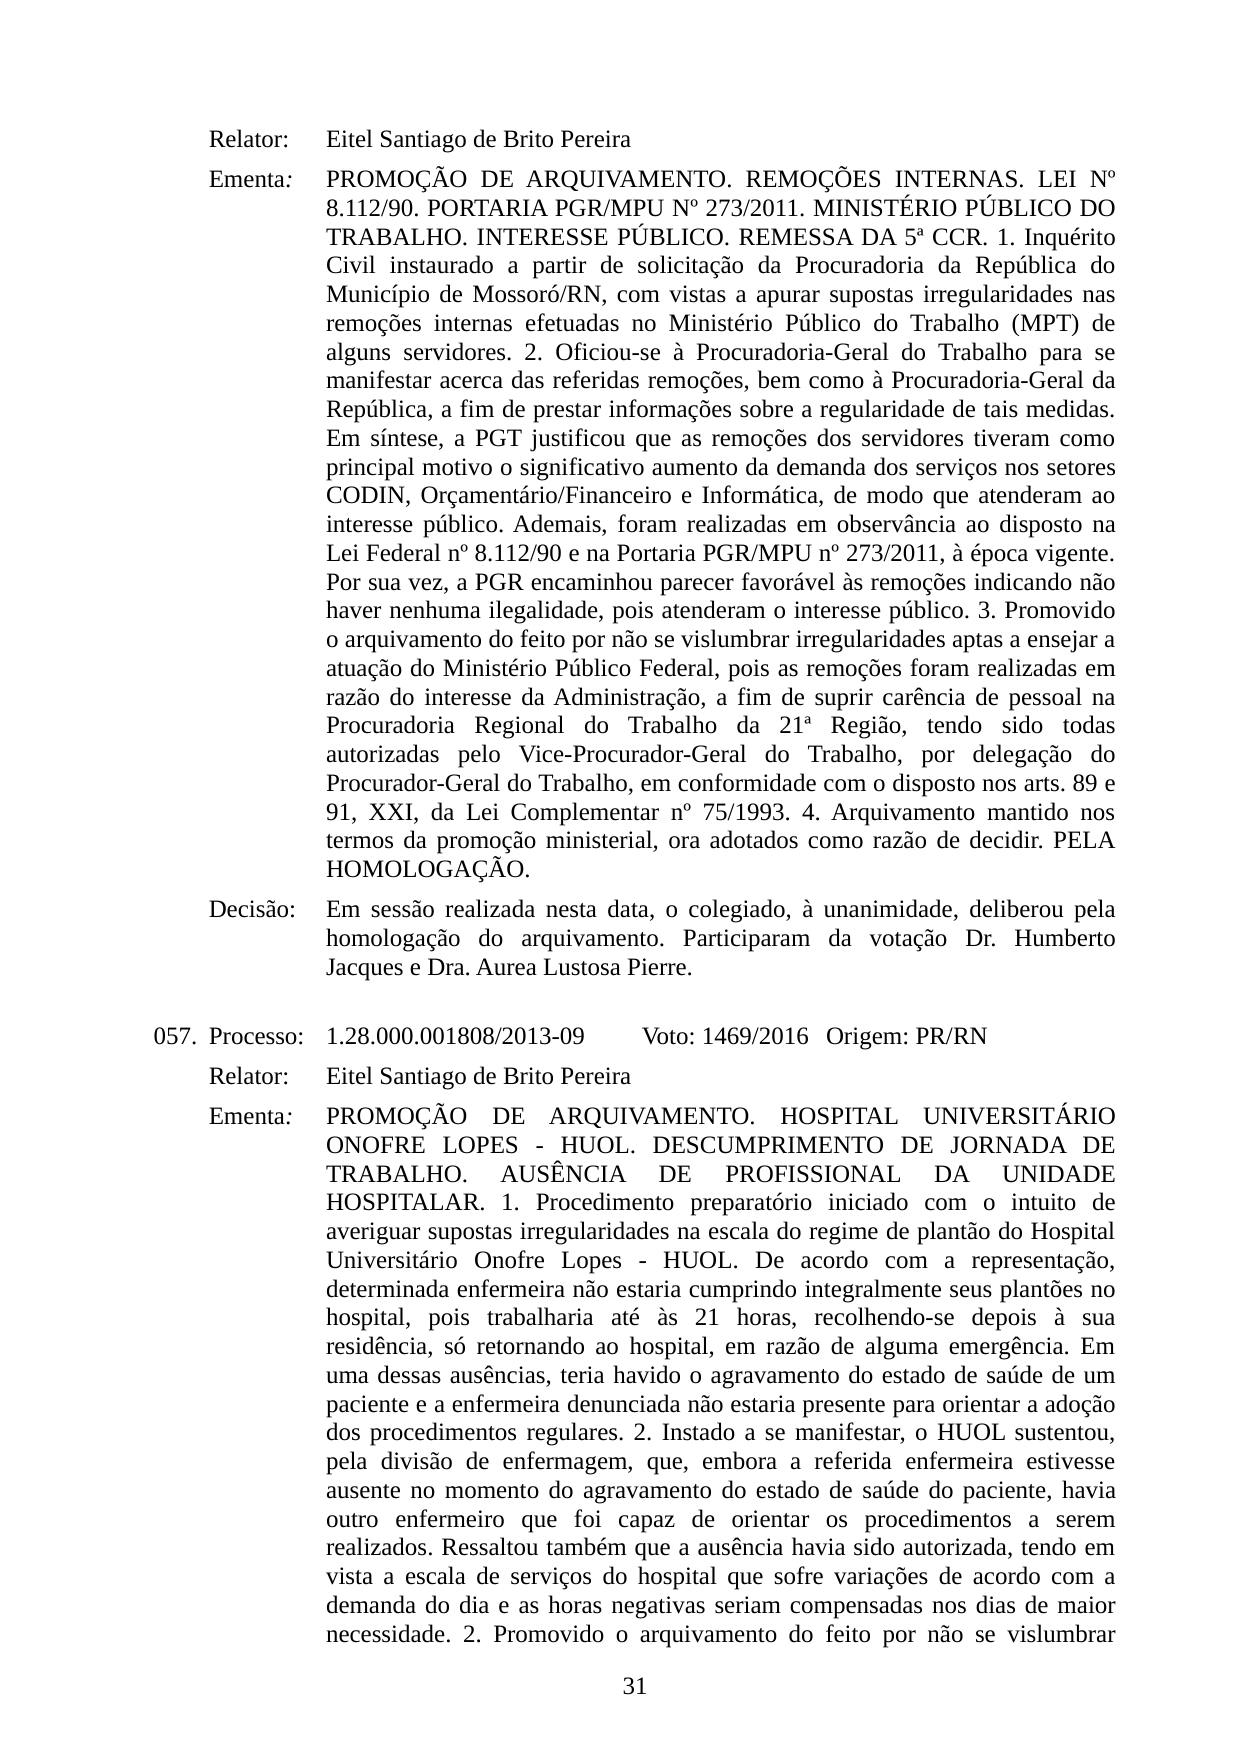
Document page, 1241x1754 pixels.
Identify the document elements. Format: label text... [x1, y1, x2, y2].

table_cell Eitel Santiago de Brito Pereira [320, 118, 1122, 158]
table_cell Relator: [203, 118, 320, 158]
table_cell PROMOÇÃO DE ARQUIVAMENTO. HOSPITAL UNIVERSITÁRIO ONOFRE LOPES - HUOL. DESCUMPRIMENTO DE JORNADA DE TRABALHO. AUSÊNCIA DE PROFISSIONAL DA UNIDADE HOSPITALAR. 1. Procedimento preparatório iniciado com o intuito de averiguar supostas irregularidades na escala do regime de plantão do Hospital Universitário Onofre Lopes - HUOL. De acordo com a representação, determinada enfermeira não estaria cumprindo integralmente seus plantões no hospital, pois trabalharia até às 21 horas, recolhendo-se depois à sua residência, só retornando ao hospital, em razão de alguma emergência. Em uma dessas ausências, teria havido o agravamento do estado de saúde de um paciente e a enfermeira denunciada não estaria presente para orientar a adoção dos procedimentos regulares. 2. Instado a se manifestar, o HUOL sustentou, pela divisão de enfermagem, que, embora a referida enfermeira estivesse ausente no momento do agravamento do estado de saúde do paciente, havia outro enfermeiro que foi capaz de orientar os procedimentos a serem realizados. Ressaltou também que a ausência havia sido autorizada, tendo em vista a escala de serviços do hospital que sofre variações de acordo com a demanda do dia e as horas negativas seriam compensadas nos dias de maior necessidade. 2. Promovido o arquivamento do feito por não se vislumbrar [320, 1095, 1122, 1653]
table_cell [148, 1055, 203, 1095]
table_cell Eitel Santiago de Brito Pereira [320, 1055, 1122, 1095]
table_header 1.28.000.001808/2013-09 [320, 1015, 636, 1055]
table_cell Em sessão realizada nesta data, o colegiado, à unanimidade, deliberou pela homologação do arquivamento. Participaram da votação Dr. Humberto Jacques e Dra. Aurea Lustosa Pierre. [320, 889, 1122, 986]
table_header Origem: PR/RN [820, 1015, 1122, 1055]
table_header Voto: 1469/2016 [636, 1015, 820, 1055]
table_cell [148, 158, 203, 888]
table_cell Ementa: [203, 158, 320, 888]
table_cell [148, 889, 203, 986]
table_cell Decisão: [203, 889, 320, 986]
table_header 057. [148, 1015, 203, 1055]
table_cell [148, 1095, 203, 1653]
table_cell PROMOÇÃO DE ARQUIVAMENTO. REMOÇÕES INTERNAS. LEI Nº 8.112/90. PORTARIA PGR/MPU Nº 273/2011. MINISTÉRIO PÚBLICO DO TRABALHO. INTERESSE PÚBLICO. REMESSA DA 5ª CCR. 1. Inquérito Civil instaurado a partir de solicitação da Procuradoria da República do Município de Mossoró/RN, com vistas a apurar supostas irregularidades nas remoções internas efetuadas no Ministério Público do Trabalho (MPT) de alguns servidores. 2. Oficiou-se à Procuradoria-Geral do Trabalho para se manifestar acerca das referidas remoções, bem como à Procuradoria-Geral da República, a fim de prestar informações sobre a regularidade de tais medidas. Em síntese, a PGT justificou que as remoções dos servidores tiveram como principal motivo o significativo aumento da demanda dos serviços nos setores CODIN, Orçamentário/Financeiro e Informática, de modo que atenderam ao interesse público. Ademais, foram realizadas em observância ao disposto na Lei Federal nº 8.112/90 e na Portaria PGR/MPU nº 273/2011, à época vigente. Por sua vez, a PGR encaminhou parecer favorável às remoções indicando não haver nenhuma ilegalidade, pois atenderam o interesse público. 3. Promovido o arquivamento do feito por não se vislumbrar irregularidades aptas a ensejar a atuação do Ministério Público Federal, pois as remoções foram realizadas em razão do interesse da Administração, a fim de suprir carência de pessoal na Procuradoria Regional do Trabalho da 21ª Região, tendo sido todas autorizadas pelo Vice-Procurador-Geral do Trabalho, por delegação do Procurador-Geral do Trabalho, em conformidade com o disposto nos arts. 89 e 91, XXI, da Lei Complementar nº 75/1993. 4. Arquivamento mantido nos termos da promoção ministerial, ora adotados como razão de decidir. PELA HOMOLOGAÇÃO. [320, 158, 1122, 888]
table_cell [148, 118, 203, 158]
table_cell Relator: [203, 1055, 320, 1095]
table_cell Ementa: [203, 1095, 320, 1653]
table_header Processo: [203, 1015, 320, 1055]
